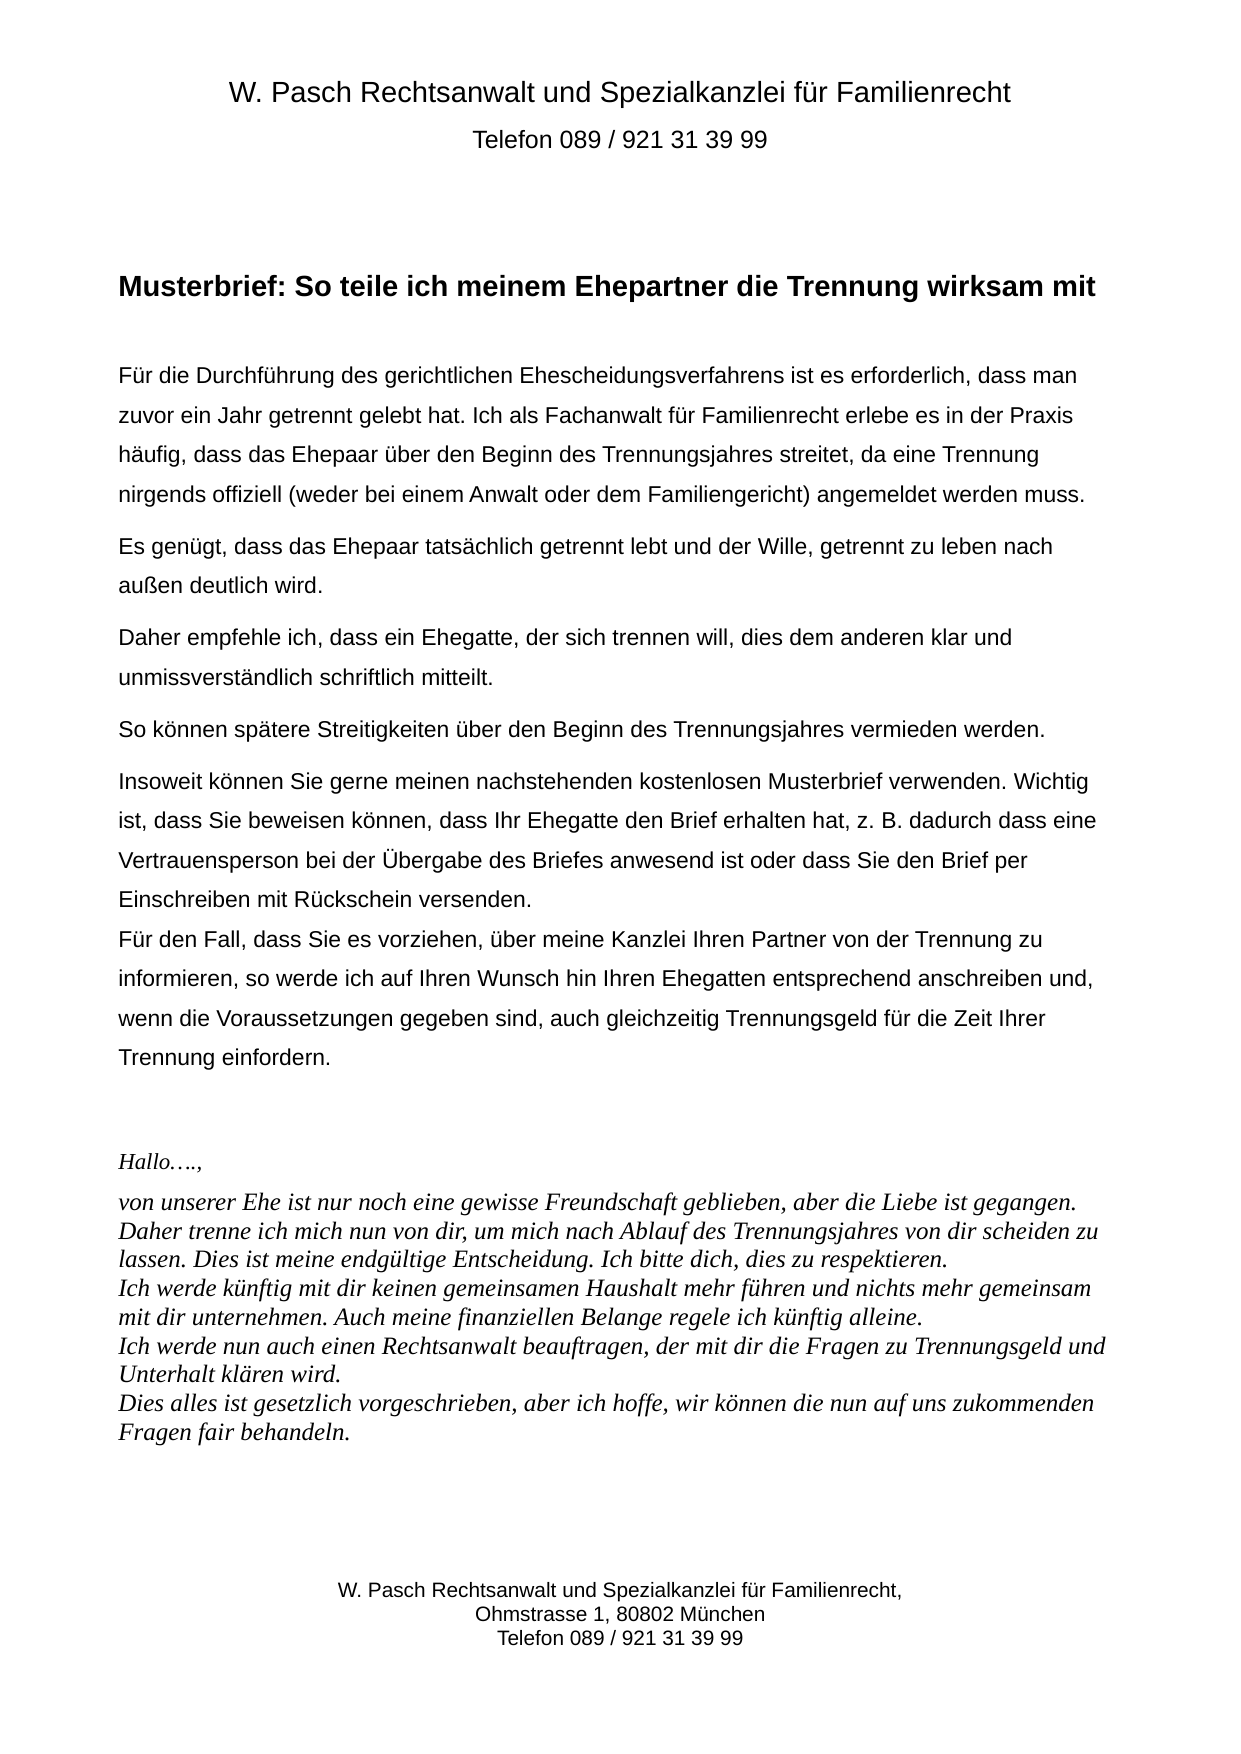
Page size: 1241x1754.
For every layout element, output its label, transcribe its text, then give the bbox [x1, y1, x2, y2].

text Es genügt, dass das Ehepaar tatsächlich getrennt lebt und der Wille, getrennt zu leben nach außen deutlich wird. [118, 533, 1122, 599]
text Für die Durchführung des gerichtlichen Ehescheidungsverfahrens ist es erforderlich, dass man zuvor ein Jahr getrennt gelebt hat. Ich als Fachanwalt für Familienrecht erlebe es in der Praxis häufig, dass das Ehepaar über den Beginn des Trennungsjahres streitet, da eine Trennung nirgends offiziell (weder bei einem Anwalt oder dem Familiengericht) angemeldet werden muss. [118, 362, 1122, 507]
text von unserer Ehe ist nur noch eine gewisse Freundschaft geblieben, aber die Liebe ist gegangen. Daher trenne ich mich nun von dir, um mich nach Ablauf des Trennungsjahres von dir scheiden zu lassen. Dies ist meine endgültige Entscheidung. Ich bitte dich, dies zu respektieren. Ich werde künftig mit dir keinen gemeinsamen Haushalt mehr führen und nichts mehr gemeinsam mit dir unternehmen. Auch meine finanziellen Belange regele ich künftig alleine. Ich werde nun auch einen Rechtsanwalt beauftragen, der mit dir die Fragen zu Trennungsgeld und Unterhalt klären wird. Dies alles ist gesetzlich vorgeschrieben, aber ich hoffe, wir können die nun auf uns zukommenden Fragen fair behandeln. [118, 1187, 1122, 1446]
text Insoweit können Sie gerne meinen nachstehenden kostenlosen Musterbrief verwenden. Wichtig ist, dass Sie beweisen können, dass Ihr Ehegatte den Brief erhalten hat, z. B. dadurch dass eine Vertrauensperson bei der Übergabe des Briefes anwesend ist oder dass Sie den Brief per Einschreiben mit Rückschein versenden. Für den Fall, dass Sie es vorziehen, über meine Kanzlei Ihren Partner von der Trennung zu informieren, so werde ich auf Ihren Wunsch hin Ihren Ehegatten entsprechend anschreiben und, wenn die Voraussetzungen gegeben sind, auch gleichzeitig Trennungsgeld für die Zeit Ihrer Trennung einfordern. [118, 768, 1122, 1071]
text Daher empfehle ich, dass ein Ehegatte, der sich trennen will, dies dem anderen klar und unmissverständlich schriftlich mitteilt. [118, 624, 1122, 690]
text So können spätere Streitigkeiten über den Beginn des Trennungsjahres vermieden werden. [118, 716, 1122, 742]
text Hallo…., [118, 1148, 1122, 1174]
text Musterbrief: So teile ich meinem Ehepartner die Trennung wirksam mit [118, 269, 1122, 303]
